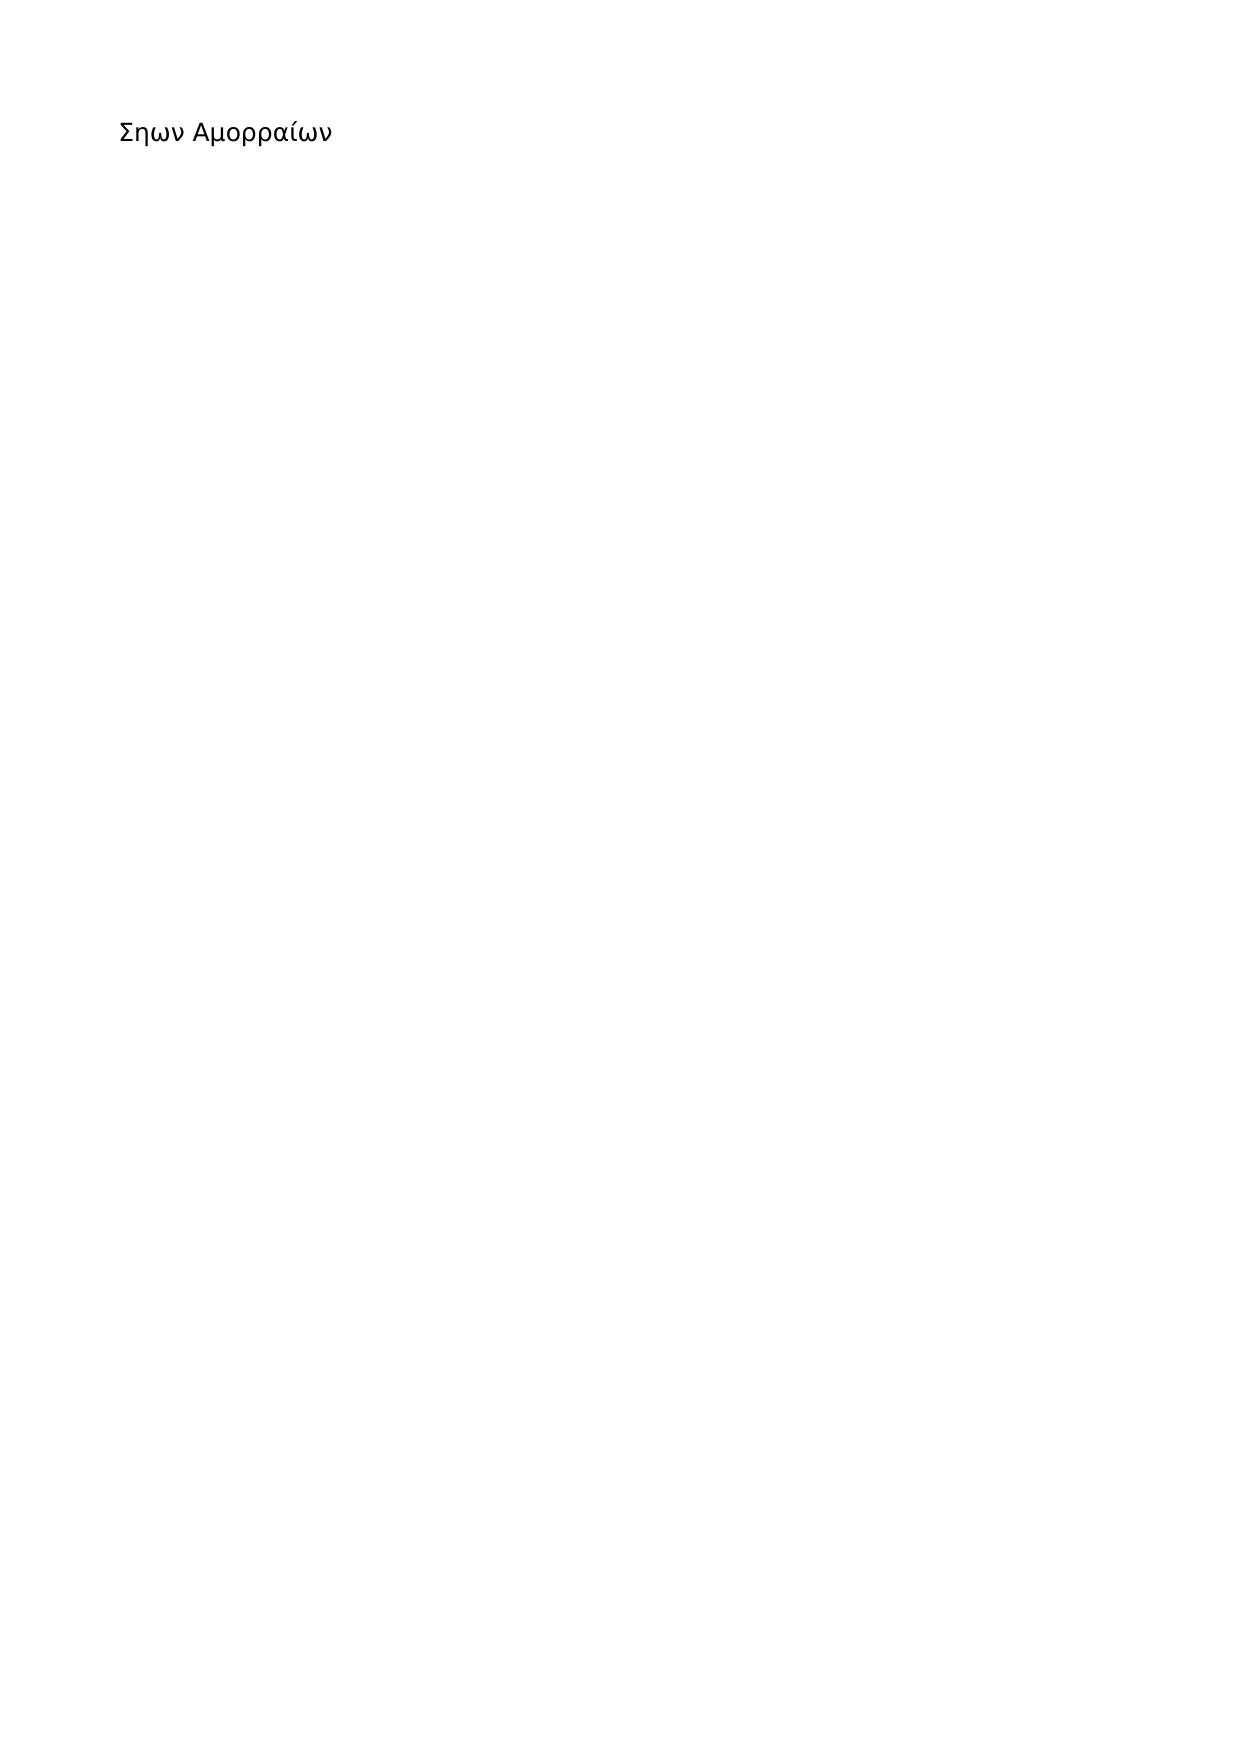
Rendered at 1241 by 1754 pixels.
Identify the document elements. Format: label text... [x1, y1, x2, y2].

text Σηων Αμορραίων [118, 118, 1122, 147]
